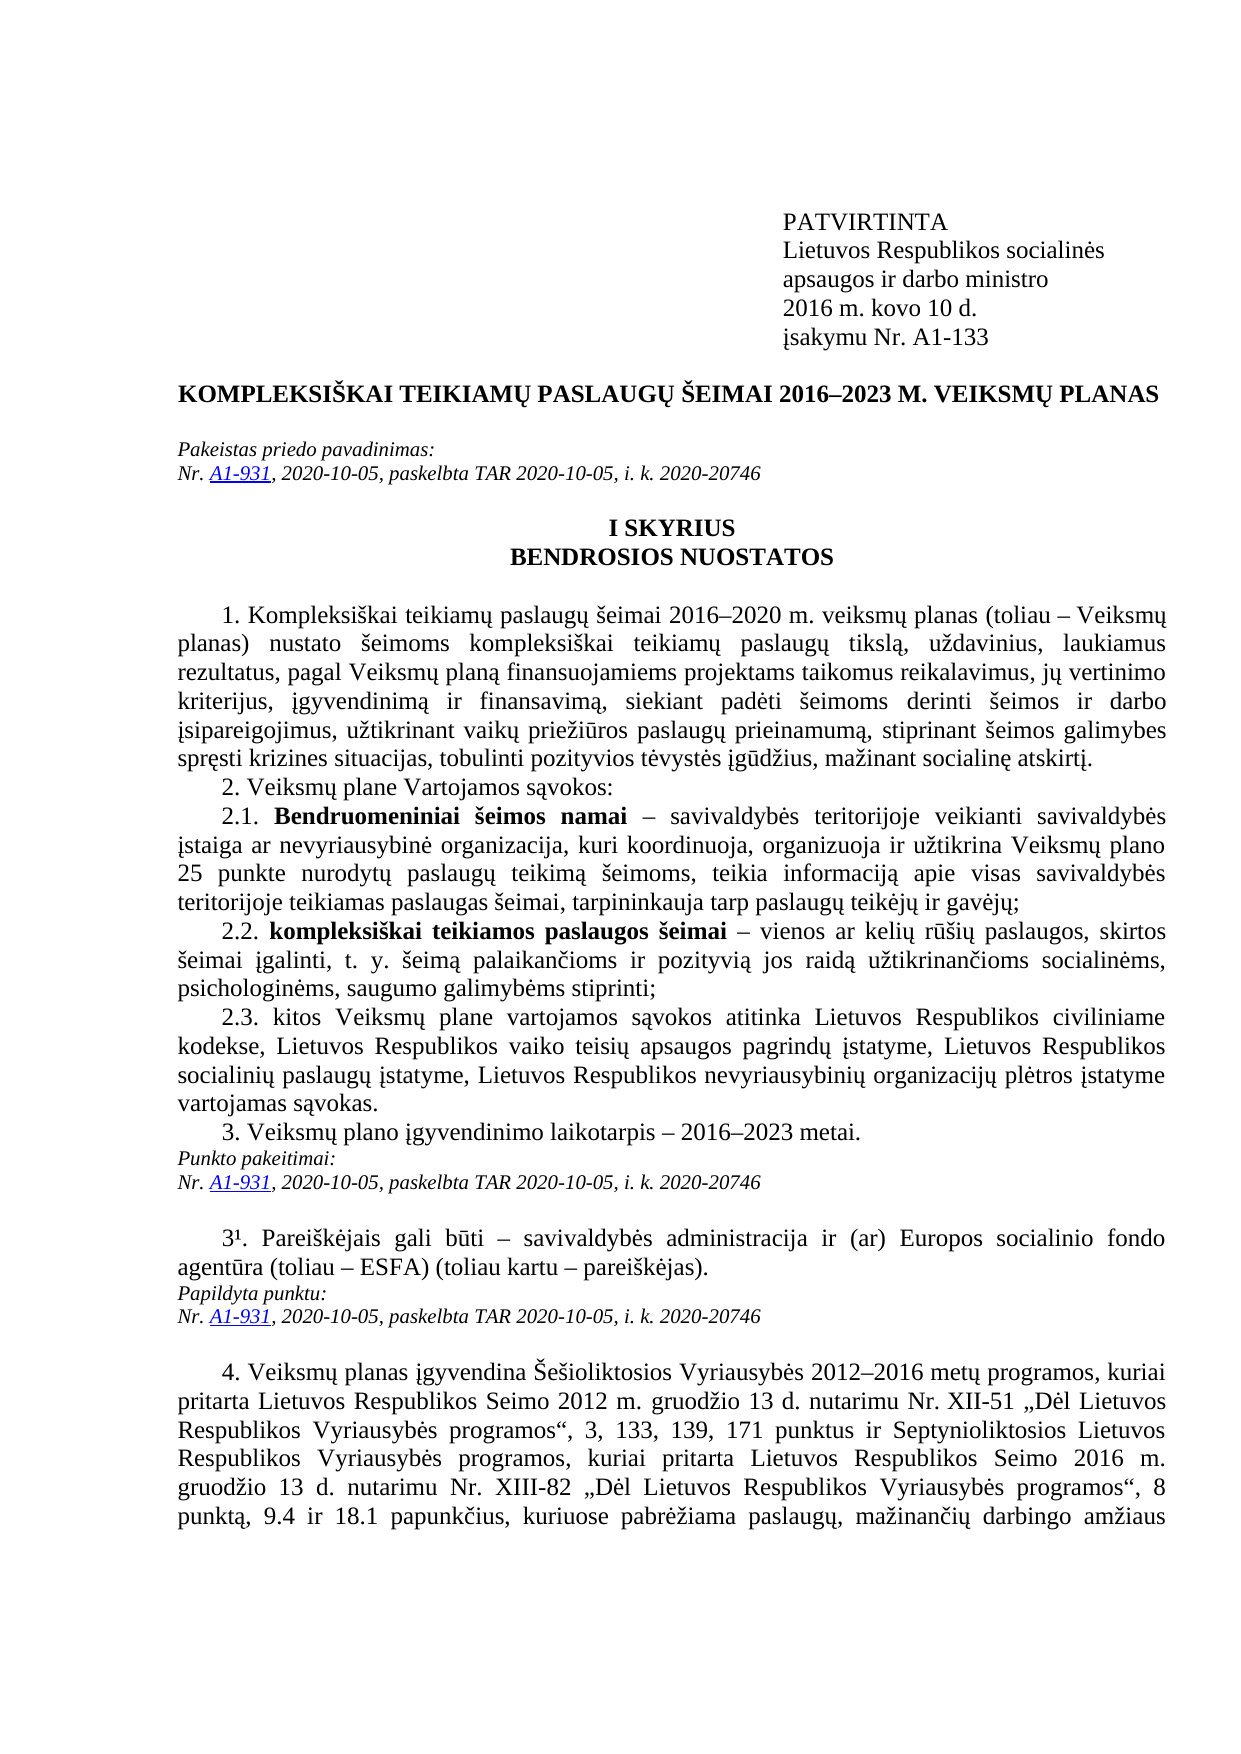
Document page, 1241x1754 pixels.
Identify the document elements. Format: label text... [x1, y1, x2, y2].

text Papildyta punktu: [177, 1280, 1167, 1304]
text Punkto pakeitimai: [177, 1146, 1167, 1170]
text 2.3. kitos Veiksmų plane vartojamos sąvokos atitinka Lietuvos Respublikos civiliniame kodekse, Lietuvos Respublikos vaiko teisių apsaugos pagrindų įstatyme, Lietuvos Respublikos socialinių paslaugų įstatyme, Lietuvos Respublikos nevyriausybinių organizacijų plėtros įstatyme vartojamas sąvokas. [177, 1002, 1167, 1117]
text 3¹. Pareiškėjais gali būti – savivaldybės administracija ir (ar) Europos socialinio fondo agentūra (toliau – ESFA) (toliau kartu – pareiškėjas). [177, 1223, 1167, 1280]
text Lietuvos Respublikos socialinės [783, 235, 1167, 264]
text Nr. A1-931, 2020-10-05, paskelbta TAR 2020-10-05, i. k. 2020-20746 [177, 1170, 1167, 1194]
text PATVIRTINTA [783, 207, 1167, 235]
text 2. Veiksmų plane Vartojamos sąvokos: [177, 772, 1167, 801]
text BENDROSIOS NUOSTATOS [177, 542, 1167, 571]
text Pakeistas priedo pavadinimas: [177, 437, 1167, 461]
text I SKYRIUS [177, 513, 1167, 542]
text 4. Veiksmų planas įgyvendina Šešioliktosios Vyriausybės 2012–2016 metų programos, kuriai pritarta Lietuvos Respublikos Seimo 2012 m. gruodžio 13 d. nutarimu Nr. XII-51 „Dėl Lietuvos Respublikos Vyriausybės programos“, 3, 133, 139, 171 punktus ir Septynioliktosios Lietuvos Respublikos Vyriausybės programos, kuriai pritarta Lietuvos Respublikos Seimo 2016 m. gruodžio 13 d. nutarimu Nr. XIII-82 „Dėl Lietuvos Respublikos Vyriausybės programos“, 8 punktą, 9.4 ir 18.1 papunkčius, kuriuose pabrėžiama paslaugų, mažinančių darbingo amžiaus [177, 1357, 1167, 1530]
text 2.1. Bendruomeniniai šeimos namai – savivaldybės teritorijoje veikianti savivaldybės įstaiga ar nevyriausybinė organizacija, kuri koordinuoja, organizuoja ir užtikrina Veiksmų plano 25 punkte nurodytų paslaugų teikimą šeimoms, teikia informaciją apie visas savivaldybės teritorijoje teikiamas paslaugas šeimai, tarpininkauja tarp paslaugų teikėjų ir gavėjų; [177, 801, 1167, 916]
text 2.2. kompleksiškai teikiamos paslaugos šeimai – vienos ar kelių rūšių paslaugos, skirtos šeimai įgalinti, t. y. šeimą palaikančioms ir pozityvią jos raidą užtikrinančioms socialinėms, psichologinėms, saugumo galimybėms stiprinti; [177, 916, 1167, 1002]
text 1. Kompleksiškai teikiamų paslaugų šeimai 2016–2020 m. veiksmų planas (toliau – Veiksmų planas) nustato šeimoms kompleksiškai teikiamų paslaugų tikslą, uždavinius, laukiamus rezultatus, pagal Veiksmų planą finansuojamiems projektams taikomus reikalavimus, jų vertinimo kriterijus, įgyvendinimą ir finansavimą, siekiant padėti šeimoms derinti šeimos ir darbo įsipareigojimus, užtikrinant vaikų priežiūros paslaugų prieinamumą, stiprinant šeimos galimybes spręsti krizines situacijas, tobulinti pozityvios tėvystės įgūdžius, mažinant socialinę atskirtį. [177, 600, 1167, 772]
text Nr. A1-931, 2020-10-05, paskelbta TAR 2020-10-05, i. k. 2020-20746 [177, 461, 1167, 485]
text įsakymu Nr. A1-133 [783, 322, 1167, 350]
text 3. Veiksmų plano įgyvendinimo laikotarpis – 2016–2023 metai. [177, 1117, 1167, 1146]
text apsaugos ir darbo ministro [783, 264, 1167, 293]
text KOMPLEKSIŠKAI TEIKIAMŲ PASLAUGŲ ŠEIMAI 2016–2023 M. VEIKSMŲ PLANAS [177, 379, 1167, 408]
text 2016 m. kovo 10 d. [783, 293, 1167, 322]
text Nr. A1-931, 2020-10-05, paskelbta TAR 2020-10-05, i. k. 2020-20746 [177, 1304, 1167, 1328]
